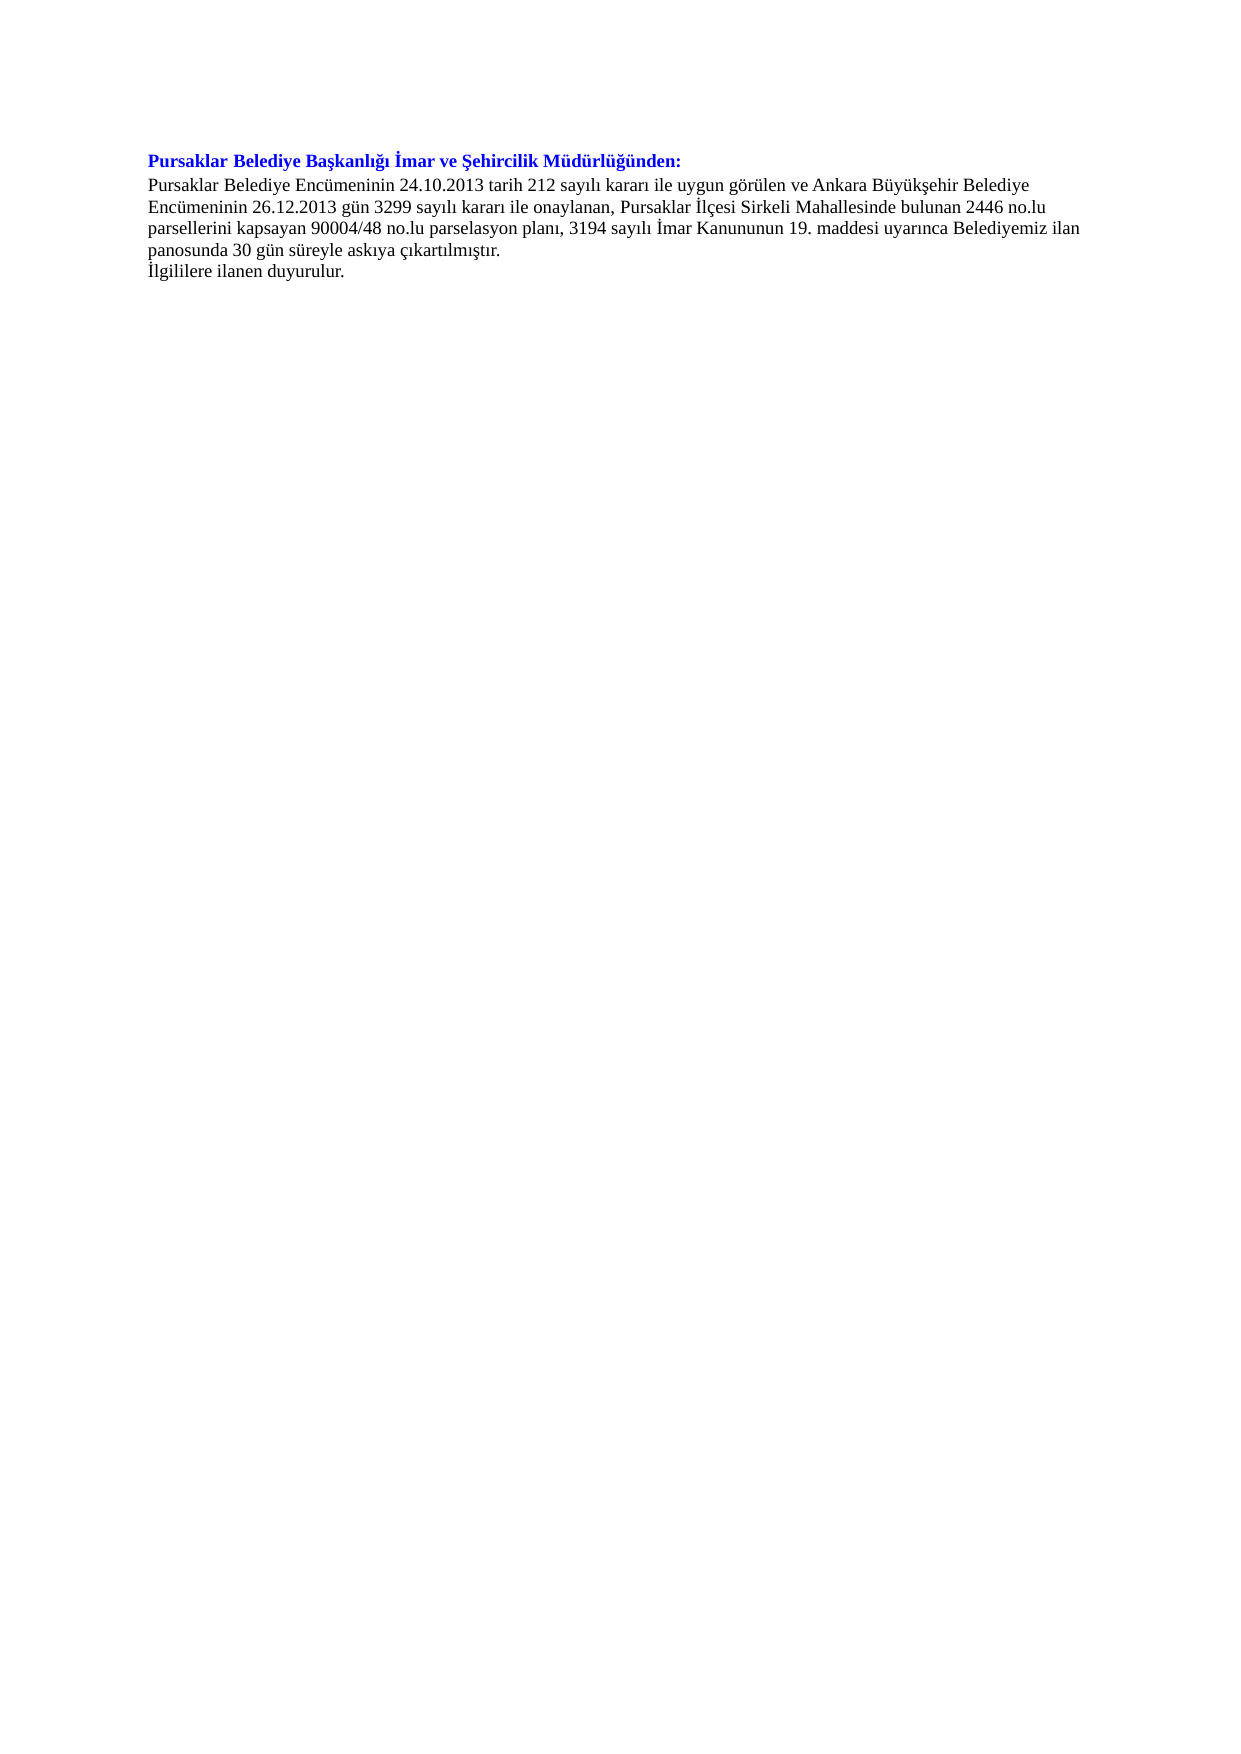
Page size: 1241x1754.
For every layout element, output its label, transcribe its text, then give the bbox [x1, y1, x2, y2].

text Pursaklar Belediye Encümeninin 24.10.2013 tarih 212 sayılı kararı ile uygun görülen ve Ankara Büyükşehir Belediye Encümeninin 26.12.2013 gün 3299 sayılı kararı ile onaylanan, Pursaklar İlçesi Sirkeli Mahallesinde bulunan 2446 no.lu parsellerini kapsayan 90004/48 no.lu parselasyon planı, 3194 sayılı İmar Kanununun 19. maddesi uyarınca Belediyemiz ilan panosunda 30 gün süreyle askıya çıkartılmıştır. [148, 172, 1093, 260]
text İlgililere ilanen duyurulur. [148, 260, 1093, 282]
text Pursaklar Belediye Başkanlığı İmar ve Şehircilik Müdürlüğünden: [148, 148, 1093, 172]
